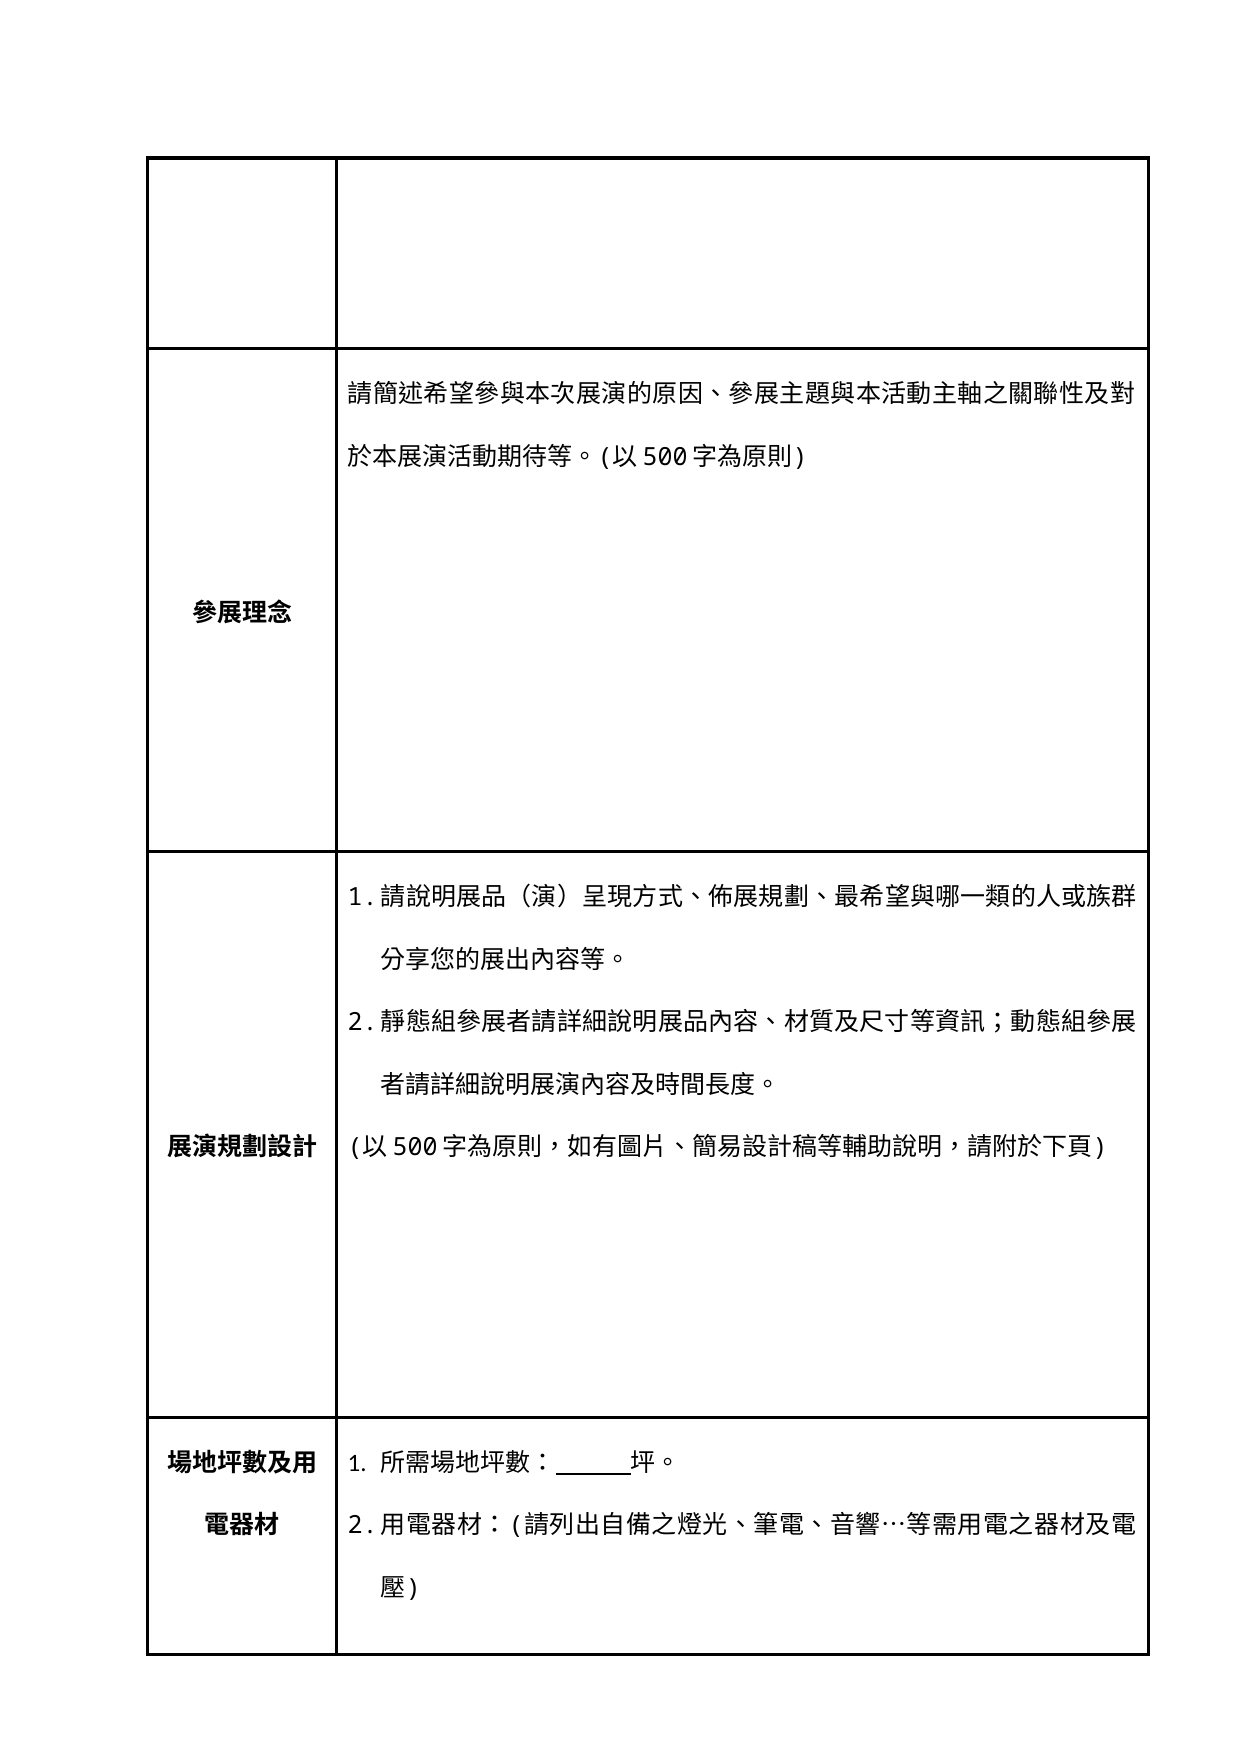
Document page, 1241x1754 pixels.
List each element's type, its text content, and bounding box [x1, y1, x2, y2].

table_cell 場地坪數及用電器材 [149, 1419, 335, 1653]
table_cell 參展理念 [149, 350, 335, 850]
table_cell 請簡述希望參與本次展演的原因、參展主題與本活動主軸之關聯性及對於本展演活動期待等。(以500字為原則) [338, 350, 1147, 850]
table_cell [149, 160, 335, 347]
table_cell 請說明展品（演）呈現方式、佈展規劃、最希望與哪一類的人或族群分享您的展出內容等。 靜態組參展者請詳細說明展品內容、材質及尺寸等資訊；動態組參展者請詳細說明展演內容及時間長度。 (以500字為原則，如有圖片、簡易設計稿等輔助說明，請附於下頁) [338, 853, 1147, 1416]
table_cell 所需場地坪數： 坪。 用電器材：(請列出自備之燈光、筆電、音響…等需用電之器材及電壓) [338, 1419, 1147, 1653]
table_cell [338, 160, 1147, 347]
table_cell 展演規劃設計 [149, 853, 335, 1416]
